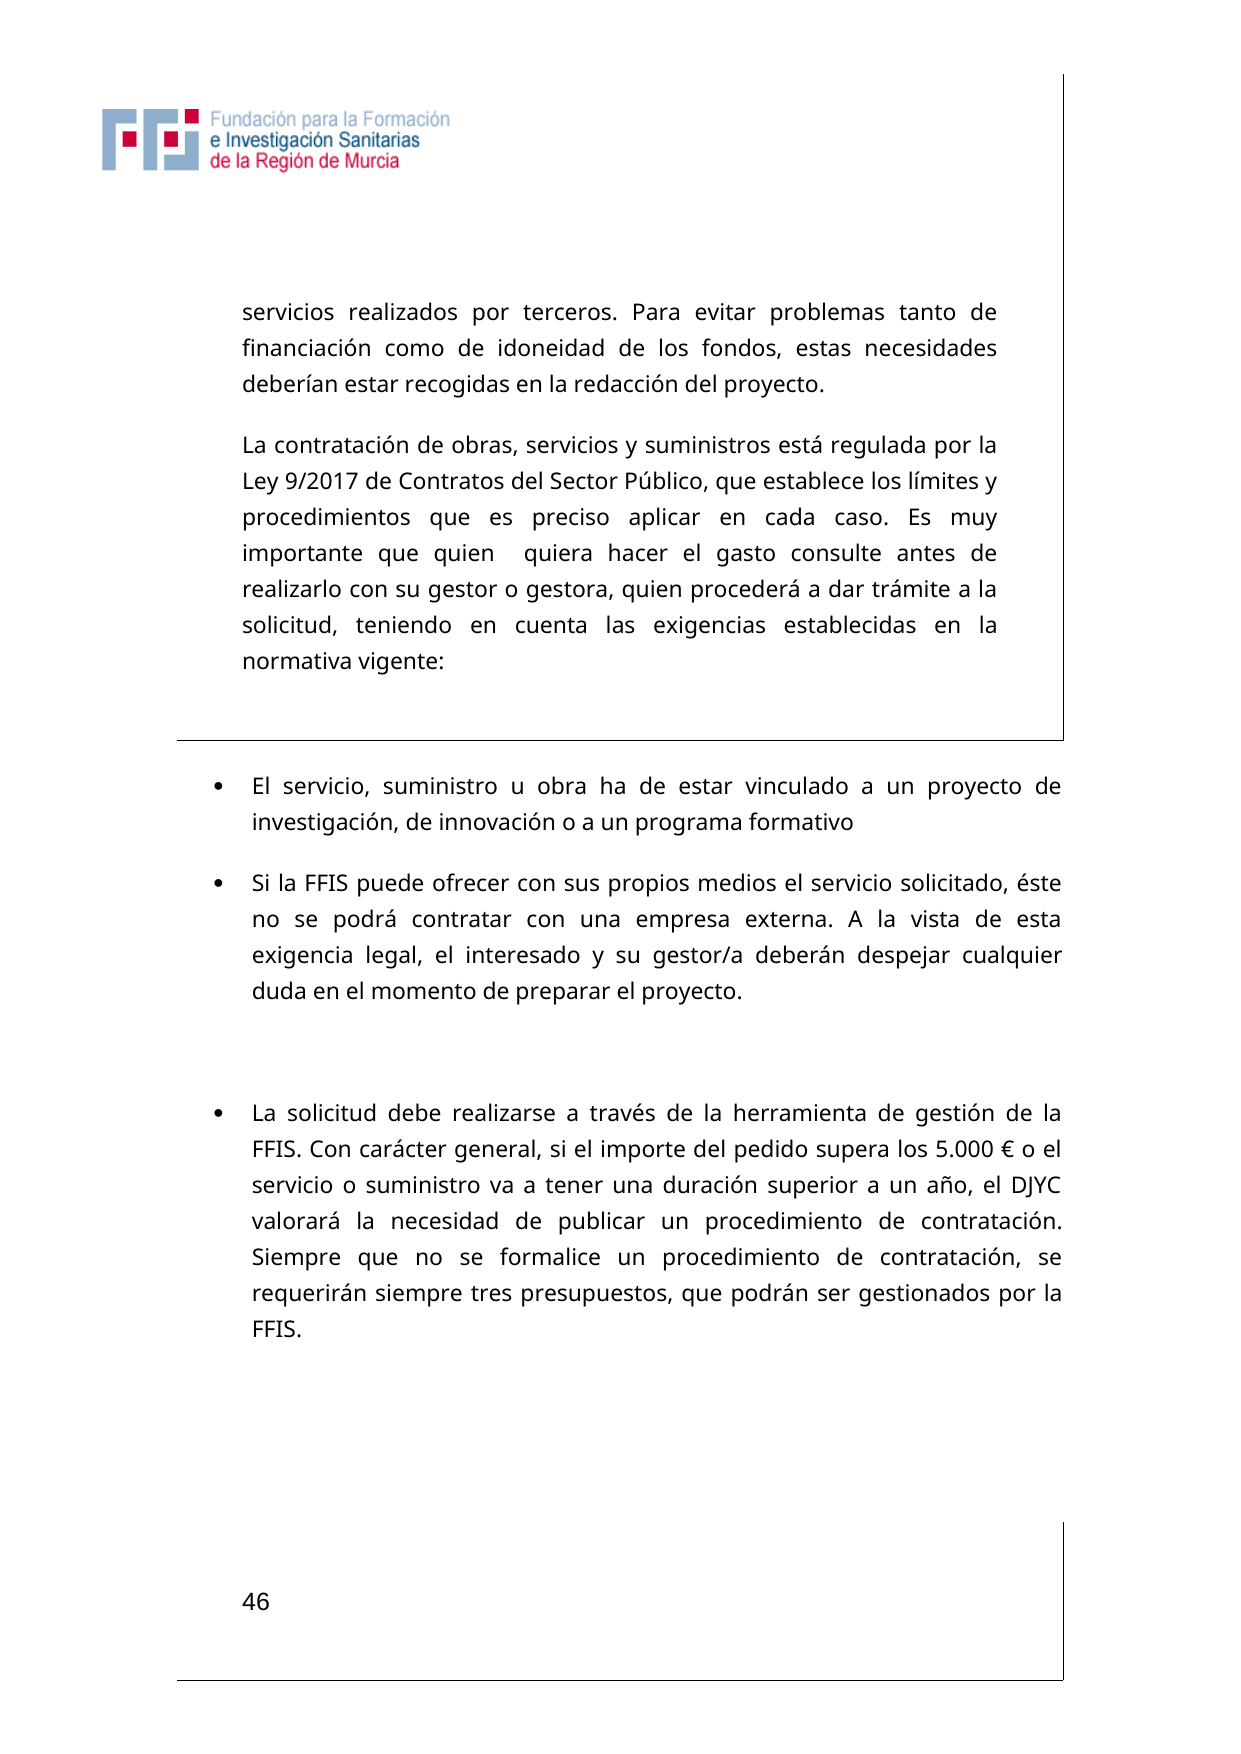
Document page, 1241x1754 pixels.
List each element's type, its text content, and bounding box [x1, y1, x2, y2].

text A menudo los proyectos de investigación/formación/innovación requieren compras de equipos y otro material, o la contratación de servicios realizados por terceros. Para evitar problemas tanto de financiación como de idoneidad de los fondos, estas necesidades deberían estar recogidas en la redacción del proyecto. [177, 232, 1063, 364]
list Si la FFIS puede ofrecer con sus propios medios el servicio solicitado, éste no se podrá contratar con una empresa externa. A la vista de esta exigencia legal, el interesado y su gestor/a deberán despejar cualquier duda en el momento de preparar el proyecto. [214, 867, 1063, 1006]
list La solicitud debe realizarse a través de la herramienta de gestión de la FFIS. Con carácter general, si el importe del pedido supera los 5.000 € o el servicio o suministro va a tener una duración superior a un año, el DJYC valorará la necesidad de publicar un procedimiento de contratación. Siempre que no se formalice un procedimiento de contratación, se requerirán siempre tres presupuestos, que podrán ser gestionados por la FFIS. [214, 1097, 1063, 1344]
text La contratación de obras, servicios y suministros está regulada por la Ley 9/2017 de Contratos del Sector Público, que establece los límites y procedimientos que es preciso aplicar en cada caso. Es muy importante que quien quiera hacer el gasto consulte antes de realizarlo con su gestor o gestora, quien procederá a dar trámite a la solicitud, teniendo en cuenta las exigencias establecidas en la normativa vigente: [177, 364, 1063, 740]
list El servicio, suministro u obra ha de estar vinculado a un proyecto de investigación, de innovación o a un programa formativo [214, 770, 1063, 837]
